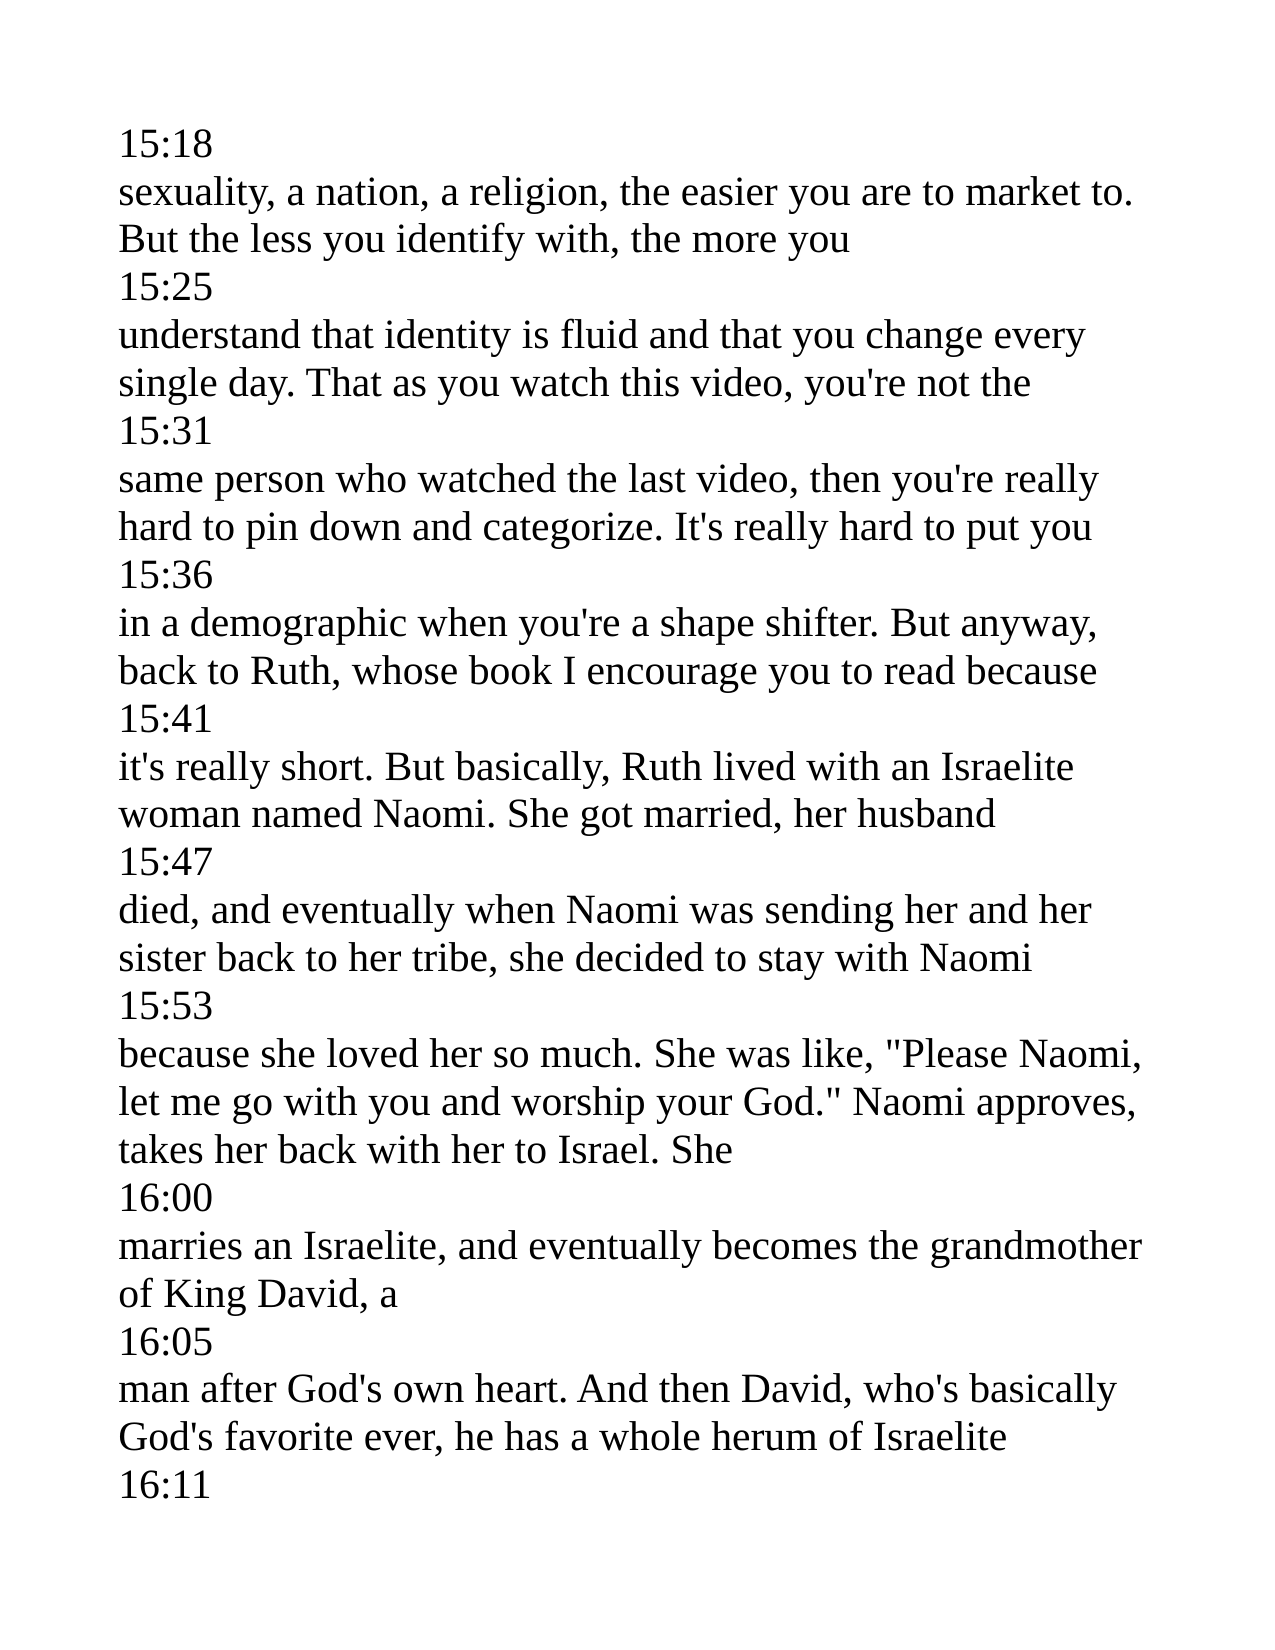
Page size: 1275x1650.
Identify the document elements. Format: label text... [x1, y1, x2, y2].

text 15:41 [118, 693, 1157, 741]
text died, and eventually when Naomi was sending her and her sister back to her tribe, she decided to stay with Naomi [118, 885, 1157, 981]
text understand that identity is fluid and that you change every single day. That as you watch this video, you're not the [118, 310, 1157, 406]
text same person who watched the last video, then you're really hard to pin down and categorize. It's really hard to put you [118, 453, 1157, 549]
text man after God's own heart. And then David, who's basically God's favorite ever, he has a whole herum of Israelite [118, 1364, 1157, 1460]
text 16:05 [118, 1316, 1157, 1364]
text sexuality, a nation, a religion, the easier you are to market to. But the less you identify with, the more you [118, 166, 1157, 262]
text it's really short. But basically, Ruth lived with an Israelite woman named Naomi. She got married, her husband [118, 741, 1157, 837]
text 16:00 [118, 1172, 1157, 1220]
text 15:36 [118, 549, 1157, 597]
text 15:47 [118, 837, 1157, 885]
text 15:31 [118, 406, 1157, 453]
text because she loved her so much. She was like, "Please Naomi, let me go with you and worship your God." Naomi approves, takes her back with her to Israel. She [118, 1028, 1157, 1172]
text in a demographic when you're a shape shifter. But anyway, back to Ruth, whose book I encourage you to read because [118, 597, 1157, 693]
text 15:25 [118, 262, 1157, 310]
text 16:11 [118, 1460, 1157, 1508]
text 15:18 [118, 118, 1157, 166]
text 15:53 [118, 981, 1157, 1028]
text marries an Israelite, and eventually becomes the grandmother of King David, a [118, 1220, 1157, 1316]
